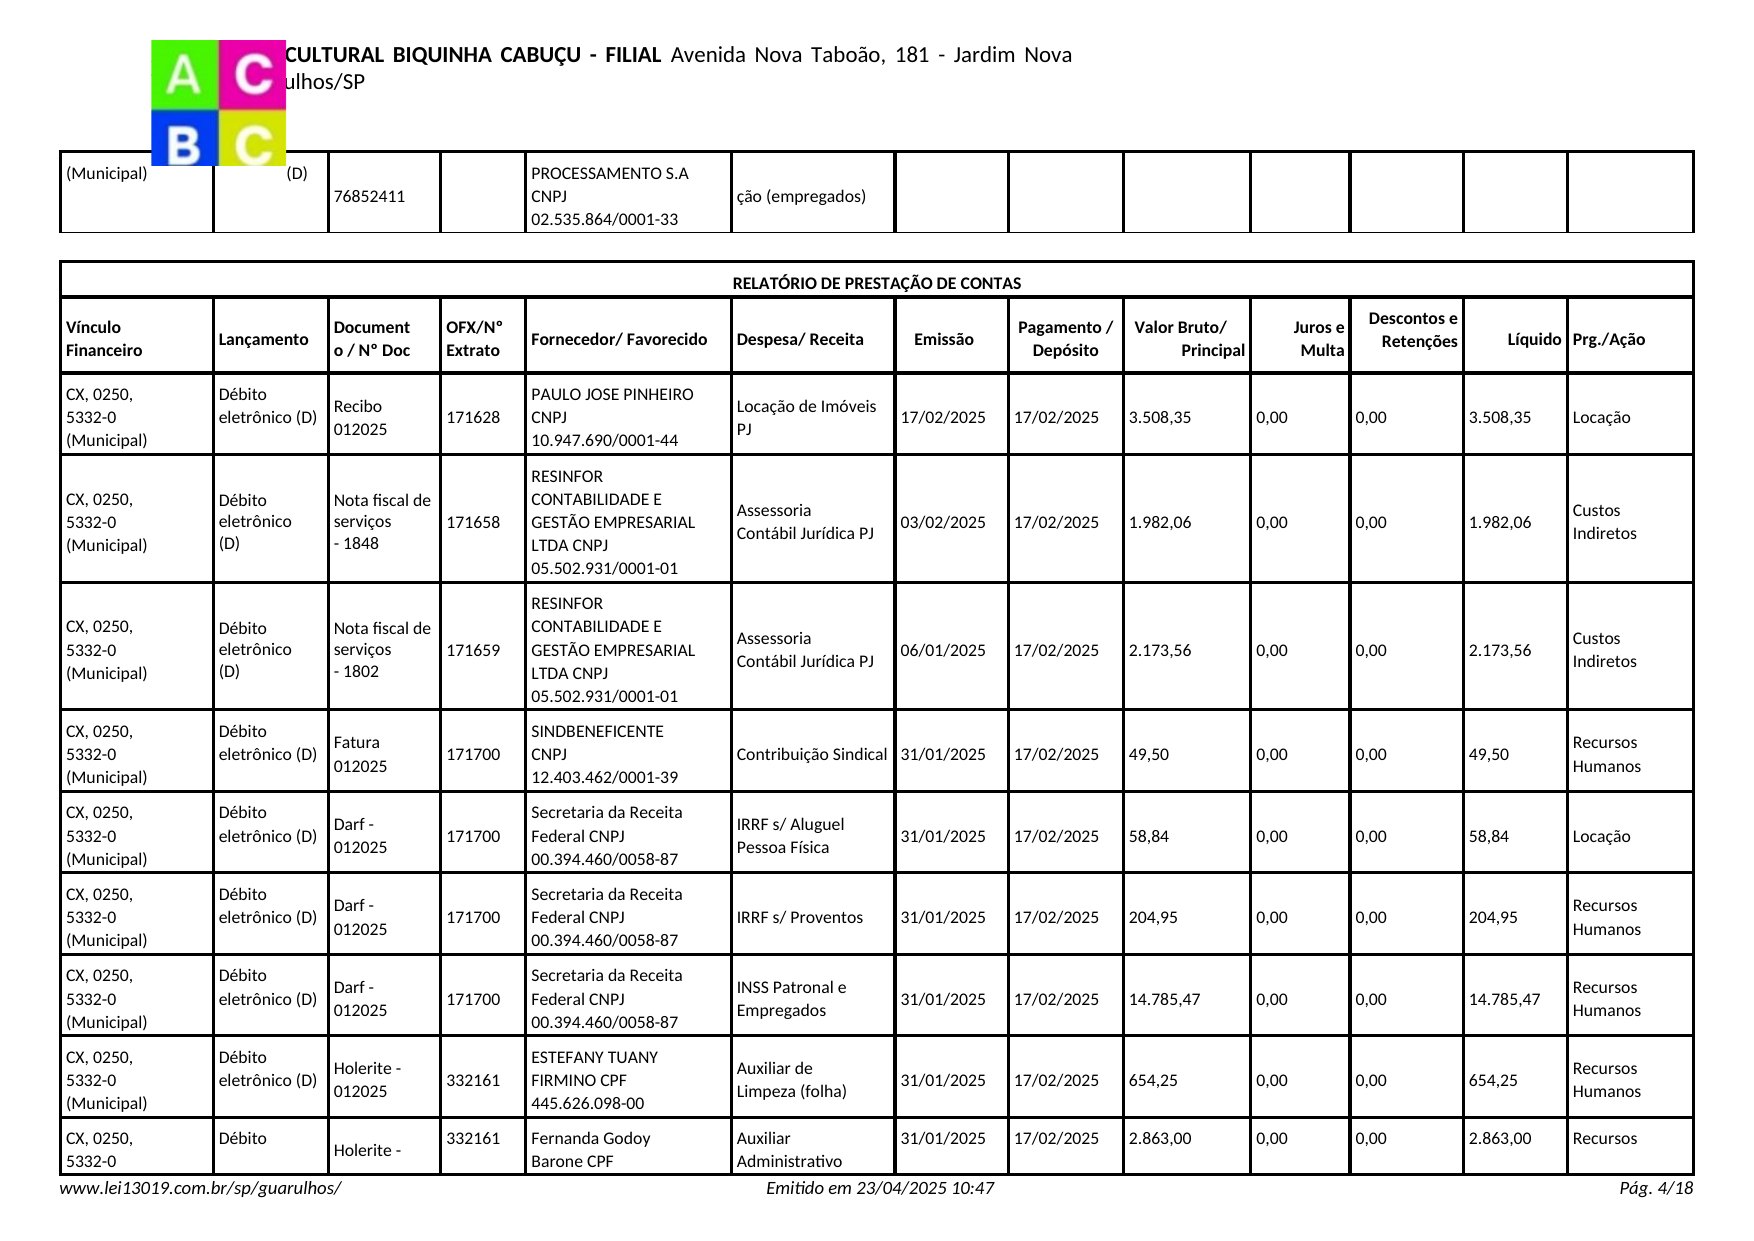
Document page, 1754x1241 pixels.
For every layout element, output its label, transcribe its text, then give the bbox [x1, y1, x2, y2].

table_cell Custos Indiretos [1569, 456, 1692, 581]
table_cell 31/01/2025 [897, 1119, 1007, 1173]
table_cell Pagamento / Depósito [1010, 299, 1122, 371]
table_cell Lançamento [215, 299, 327, 371]
table_cell Document o / Nº Doc [330, 299, 439, 371]
table_cell Fernanda Godoy Barone CPF [527, 1119, 730, 1173]
table_cell Darf - 012025 [330, 956, 439, 1034]
table_cell Débito eletrônico (D) [215, 456, 327, 581]
table_cell Holerite [330, 1119, 439, 1173]
table_cell 31/01/2025 [897, 874, 1007, 953]
table_cell Assessoria Contábil Jurídica PJ [733, 584, 893, 708]
table_cell 3.508,35 [1125, 375, 1249, 453]
table_cell 17/02/2025 [1010, 1037, 1122, 1116]
table_cell 0,00 [1252, 375, 1348, 453]
table_cell Débito eletrônico (D) [215, 874, 327, 953]
table_cell 1.982,06 [1125, 456, 1249, 581]
table_cell 0,00 [1252, 793, 1348, 871]
table_cell Assessoria Contábil Jurídica PJ [733, 456, 893, 581]
table_cell 49,50 [1465, 711, 1566, 790]
table_cell 0,00 [1352, 711, 1462, 790]
table_cell [1252, 153, 1348, 231]
table_cell IRRF s/ Proventos [733, 874, 893, 953]
table_cell [1352, 153, 1462, 231]
table_cell [1010, 153, 1122, 231]
table_cell CX, 0250, 5332-0 (Municipal) [62, 956, 212, 1034]
table_cell 654,25 [1465, 1037, 1566, 1116]
table_cell Débito eletrônico (D) [215, 1037, 327, 1116]
table_cell Darf - 012025 [330, 793, 439, 871]
table_cell 204,95 [1465, 874, 1566, 953]
table_cell SINDBENEFICENTE CNPJ 12.403.462/0001-39 [527, 711, 730, 790]
table_cell 0,00 [1352, 375, 1462, 453]
table_cell Secretaria da Receita Federal CNPJ 00.394.460/0058-87 [527, 874, 730, 953]
table_cell 0,00 [1252, 874, 1348, 953]
table_cell 17/02/2025 [1010, 584, 1122, 708]
table_cell 14.785,47 [1125, 956, 1249, 1034]
table_cell Débito eletrônico (D) [215, 793, 327, 871]
table_cell Emissão [897, 299, 1007, 371]
table_cell 0,00 [1252, 1119, 1348, 1173]
table_cell Secretaria da Receita Federal CNPJ 00.394.460/0058-87 [527, 793, 730, 871]
table_cell 17/02/2025 [1010, 456, 1122, 581]
table_cell 17/02/2025 [1010, 375, 1122, 453]
table_cell CX, 0250, 5332-0 (Municipal) [62, 456, 212, 581]
table_cell 3.508,35 [1465, 375, 1566, 453]
table_cell 171700 [442, 874, 524, 953]
table_cell 17/02/2025 [1010, 793, 1122, 871]
table_cell 0,00 [1352, 956, 1462, 1034]
table_cell 0,00 [1252, 711, 1348, 790]
table_cell 171700 [442, 793, 524, 871]
table_cell CX, 0250, 5332-0 (Municipal) [62, 1037, 212, 1116]
table_cell Descontos e Retenções [1352, 299, 1462, 371]
table_cell - 76852411 [330, 153, 439, 231]
table_cell 171628 [442, 375, 524, 453]
table_cell ESTEFANY TUANY FIRMINO CPF 445.626.098-00 [527, 1037, 730, 1116]
table_cell Holerite - 012025 [330, 1037, 439, 1116]
table_cell RESINFOR CONTABILIDADE E GESTÃO EMPRESARIAL LTDA CNPJ 05.502.931/0001-01 [527, 584, 730, 708]
table_cell 17/02/2025 [897, 375, 1007, 453]
table_cell 03/02/2025 [897, 456, 1007, 581]
table_cell 171659 [442, 584, 524, 708]
table_cell Valor Bruto/ Principal [1125, 299, 1249, 371]
table_cell Débito eletrônico (D) [215, 584, 327, 708]
table_cell Auxiliar de Limpeza (folha) [733, 1037, 893, 1116]
table_cell CX, 0250, 5332-0 (Municipal) [62, 584, 212, 708]
table_cell 17/02/2025 [1010, 956, 1122, 1034]
table_cell Recursos [1569, 1119, 1692, 1173]
table_cell IRRF s/ Aluguel Pessoa Física [733, 793, 893, 871]
table_cell 31/01/2025 [897, 711, 1007, 790]
table_cell Juros e Multa [1252, 299, 1348, 371]
table_cell Recursos Humanos [1569, 1037, 1692, 1116]
table_cell 0,00 [1352, 1037, 1462, 1116]
table_cell Líquido [1465, 299, 1566, 371]
table_cell ção (empregados) [733, 153, 893, 231]
table_cell 2.863,00 [1125, 1119, 1249, 1173]
table_cell 0,00 [1252, 1037, 1348, 1116]
table_cell Débito eletrônico (D) [215, 711, 327, 790]
table_cell 0,00 [1352, 1119, 1462, 1173]
table_cell 0,00 [1252, 584, 1348, 708]
table_cell 17/02/2025 [1010, 874, 1122, 953]
table_cell [1569, 153, 1692, 231]
table_cell 332161 [442, 1037, 524, 1116]
table_cell OFX/Nº Extrato [442, 299, 524, 371]
table_cell Locação [1569, 793, 1692, 871]
table_cell 171700 [442, 956, 524, 1034]
table_cell Secretaria da Receita Federal CNPJ 00.394.460/0058-87 [527, 956, 730, 1034]
table_cell 31/01/2025 [897, 793, 1007, 871]
table_cell Recibo 012025 [330, 375, 439, 453]
table_cell CX, 0250, 5332-0 (Municipal) [62, 375, 212, 453]
table_cell PROCESSAMENTO S.A CNPJ 02.535.864/0001-33 [527, 153, 730, 231]
table_cell 171658 [442, 456, 524, 581]
table_header RELATÓRIO DE PRESTAÇÃO DE CONTAS [62, 263, 1692, 295]
table_cell Fornecedor/ Favorecido [527, 299, 730, 371]
table_cell 0,00 [1252, 456, 1348, 581]
table_cell INSS Patronal e Empregados [733, 956, 893, 1034]
table_cell 14.785,47 [1465, 956, 1566, 1034]
table_cell PAULO JOSE PINHEIRO CNPJ 10.947.690/0001-44 [527, 375, 730, 453]
table_cell Darf - 012025 [330, 874, 439, 953]
table_cell Recursos Humanos [1569, 874, 1692, 953]
table_cell Débito [215, 1119, 327, 1173]
table_cell CX, 0250, 5332-0 (Municipal) [62, 711, 212, 790]
table_cell CX, 0250, 5332-0 (Municipal) [62, 793, 212, 871]
table_cell 0,00 [1252, 956, 1348, 1034]
table_cell Auxiliar Administrativo [733, 1119, 893, 1173]
table_cell 0,00 [1352, 874, 1462, 953]
table_cell [442, 153, 524, 231]
table_cell 0,00 [1352, 456, 1462, 581]
table_cell 0,00 [1352, 584, 1462, 708]
table_cell 171700 [442, 711, 524, 790]
table_cell Custos Indiretos [1569, 584, 1692, 708]
table_cell (Municipal) [62, 153, 212, 231]
table_cell Fatura 012025 [330, 711, 439, 790]
table_cell CX, 0250, 5332-0 [62, 1119, 212, 1173]
table_cell RESINFOR CONTABILIDADE E GESTÃO EMPRESARIAL LTDA CNPJ 05.502.931/0001-01 [527, 456, 730, 581]
table_cell Vínculo Financeiro [62, 299, 212, 371]
table_cell 332161 [442, 1119, 524, 1173]
table_cell 31/01/2025 [897, 956, 1007, 1034]
table_cell 58,84 [1465, 793, 1566, 871]
table_cell Despesa/ Receita [733, 299, 893, 371]
table_cell 2.173,56 [1465, 584, 1566, 708]
table_cell 17/02/2025 [1010, 711, 1122, 790]
table_cell (D) [215, 153, 327, 231]
table_cell [897, 153, 1007, 231]
table_cell 2.173,56 [1125, 584, 1249, 708]
table_cell 1.982,06 [1465, 456, 1566, 581]
table_cell [1465, 153, 1566, 231]
table_cell Contribuição Sindical [733, 711, 893, 790]
table_cell [1125, 153, 1249, 231]
table_cell Recursos Humanos [1569, 956, 1692, 1034]
table_cell 204,95 [1125, 874, 1249, 953]
table_cell Locação de Imóveis PJ [733, 375, 893, 453]
table_cell CX, 0250, 5332-0 (Municipal) [62, 874, 212, 953]
table_cell 2.863,00 [1465, 1119, 1566, 1173]
table_cell 0,00 [1352, 793, 1462, 871]
table_cell Nota fiscal de serviços - 1848 [330, 456, 439, 581]
table_cell 58,84 [1125, 793, 1249, 871]
table_cell 17/02/2025 [1010, 1119, 1122, 1173]
table_cell Locação [1569, 375, 1692, 453]
table_cell Nota fiscal de serviços - 1802 [330, 584, 439, 708]
table_cell 06/01/2025 [897, 584, 1007, 708]
table_cell Recursos Humanos [1569, 711, 1692, 790]
table_cell Débito eletrônico (D) [215, 375, 327, 453]
table_cell Débito eletrônico (D) [215, 956, 327, 1034]
table_cell 31/01/2025 [897, 1037, 1007, 1116]
table_cell Prg./Ação [1569, 299, 1692, 371]
table_cell 49,50 [1125, 711, 1249, 790]
table_cell 654,25 [1125, 1037, 1249, 1116]
